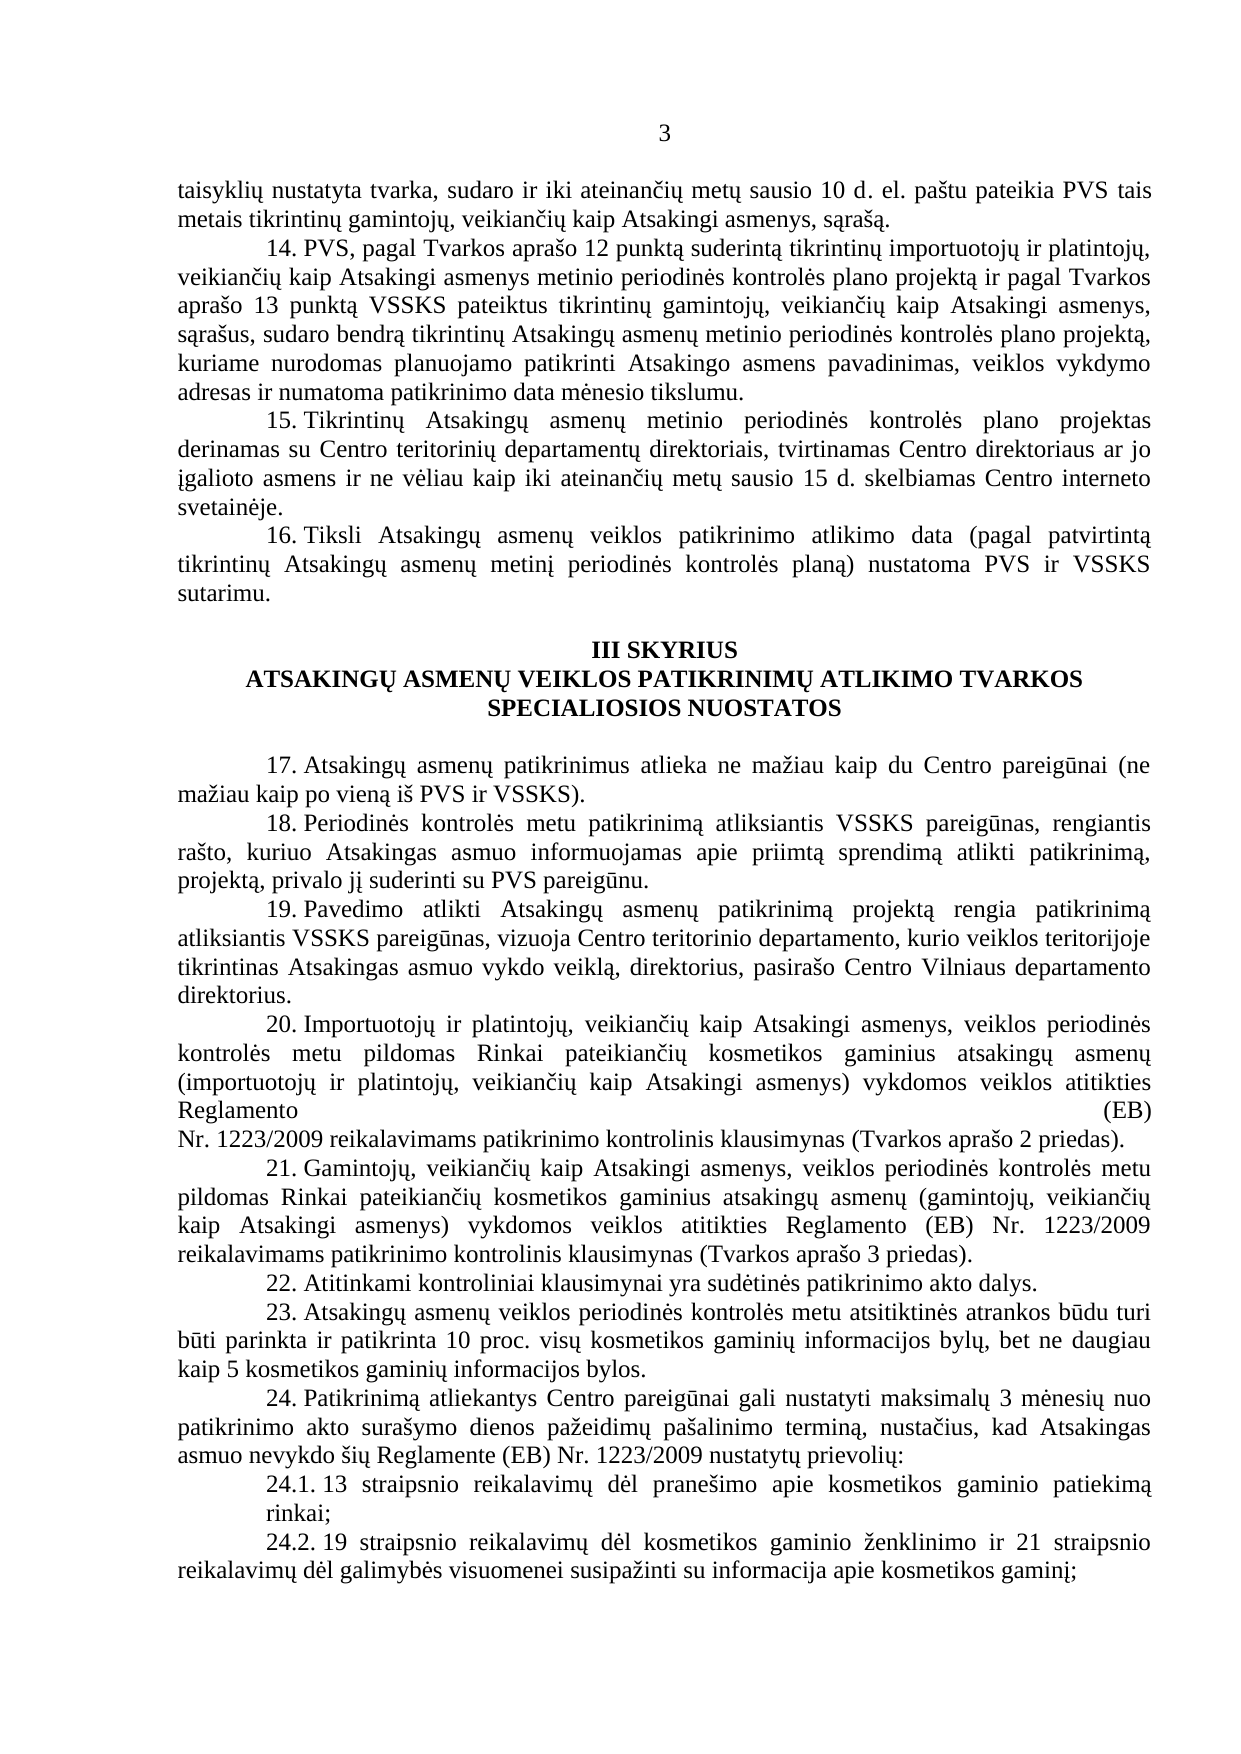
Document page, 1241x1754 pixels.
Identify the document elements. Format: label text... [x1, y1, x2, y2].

text 21. Gamintojų, veikiančių kaip Atsakingi asmenys, veiklos periodinės kontrolės metu pildomas Rinkai pateikiančių kosmetikos gaminius atsakingų asmenų (gamintojų, veikiančių kaip Atsakingi asmenys) vykdomos veiklos atitikties Reglamento (EB) Nr. 1223/2009 reikalavimams patikrinimo kontrolinis klausimynas (Tvarkos aprašo 3 priedas). [177, 1153, 1152, 1268]
text 24.1. 13 straipsnio reikalavimų dėl pranešimo apie kosmetikos gaminio patiekimą rinkai; [266, 1469, 1152, 1527]
text III SKYRIUS [177, 636, 1152, 664]
text 23. Atsakingų asmenų veiklos periodinės kontrolės metu atsitiktinės atrankos būdu turi būti parinkta ir patikrinta 10 proc. visų kosmetikos gaminių informacijos bylų, bet ne daugiau kaip 5 kosmetikos gaminių informacijos bylos. [177, 1297, 1152, 1383]
text ATSAKINGŲ ASMENŲ VEIKLOS PATIKRINIMŲ ATLIKIMO TVARKOS SPECIALIOSIOS NUOSTATOS [177, 664, 1152, 722]
text 15. Tikrintinų Atsakingų asmenų metinio periodinės kontrolės plano projektas derinamas su Centro teritorinių departamentų direktoriais, tvirtinamas Centro direktoriaus ar jo įgalioto asmens ir ne vėliau kaip iki ateinančių metų sausio 15 d. skelbiamas Centro interneto svetainėje. [177, 406, 1152, 521]
text 22. Atitinkami kontroliniai klausimynai yra sudėtinės patikrinimo akto dalys. [177, 1268, 1152, 1297]
text 20. Importuotojų ir platintojų, veikiančių kaip Atsakingi asmenys, veiklos periodinės kontrolės metu pildomas Rinkai pateikiančių kosmetikos gaminius atsakingų asmenų (importuotojų ir platintojų, veikiančių kaip Atsakingi asmenys) vykdomos veiklos atitikties Reglamento (EB) Nr. 1223/2009 reikalavimams patikrinimo kontrolinis klausimynas (Tvarkos aprašo 2 priedas). [177, 1009, 1152, 1153]
text 19. Pavedimo atlikti Atsakingų asmenų patikrinimą projektą rengia patikrinimą atliksiantis VSSKS pareigūnas, vizuoja Centro teritorinio departamento, kurio veiklos teritorijoje tikrintinas Atsakingas asmuo vykdo veiklą, direktorius, pasirašo Centro Vilniaus departamento direktorius. [177, 894, 1152, 1009]
text 14. PVS, pagal Tvarkos aprašo 12 punktą suderintą tikrintinų importuotojų ir platintojų, veikiančių kaip Atsakingi asmenys metinio periodinės kontrolės plano projektą ir pagal Tvarkos aprašo 13 punktą VSSKS pateiktus tikrintinų gamintojų, veikiančių kaip Atsakingi asmenys, sąrašus, sudaro bendrą tikrintinų Atsakingų asmenų metinio periodinės kontrolės plano projektą, kuriame nurodomas planuojamo patikrinti Atsakingo asmens pavadinimas, veiklos vykdymo adresas ir numatoma patikrinimo data mėnesio tikslumu. [177, 233, 1152, 406]
text 18. Periodinės kontrolės metu patikrinimą atliksiantis VSSKS pareigūnas, rengiantis rašto, kuriuo Atsakingas asmuo informuojamas apie priimtą sprendimą atlikti patikrinimą, projektą, privalo jį suderinti su PVS pareigūnu. [177, 808, 1152, 894]
text 24. Patikrinimą atliekantys Centro pareigūnai gali nustatyti maksimalų 3 mėnesių nuo patikrinimo akto surašymo dienos pažeidimų pašalinimo terminą, nustačius, kad Atsakingas asmuo nevykdo šių Reglamente (EB) Nr. 1223/2009 nustatytų prievolių: [177, 1383, 1152, 1469]
text 24.2. 19 straipsnio reikalavimų dėl kosmetikos gaminio ženklinimo ir 21 straipsnio reikalavimų dėl galimybės visuomenei susipažinti su informacija apie kosmetikos gaminį; [177, 1527, 1152, 1584]
text 17. Atsakingų asmenų patikrinimus atlieka ne mažiau kaip du Centro pareigūnai (ne mažiau kaip po vieną iš PVS ir VSSKS). [177, 751, 1152, 808]
text 16. Tiksli Atsakingų asmenų veiklos patikrinimo atlikimo data (pagal patvirtintą tikrintinų Atsakingų asmenų metinį periodinės kontrolės planą) nustatoma PVS ir VSSKS sutarimu. [177, 521, 1152, 607]
text taisyklių nustatyta tvarka, sudaro ir iki ateinančių metų sausio 10 d. el. paštu pateikia PVS tais metais tikrintinų gamintojų, veikiančių kaip Atsakingi asmenys, sąrašą. [177, 176, 1152, 233]
